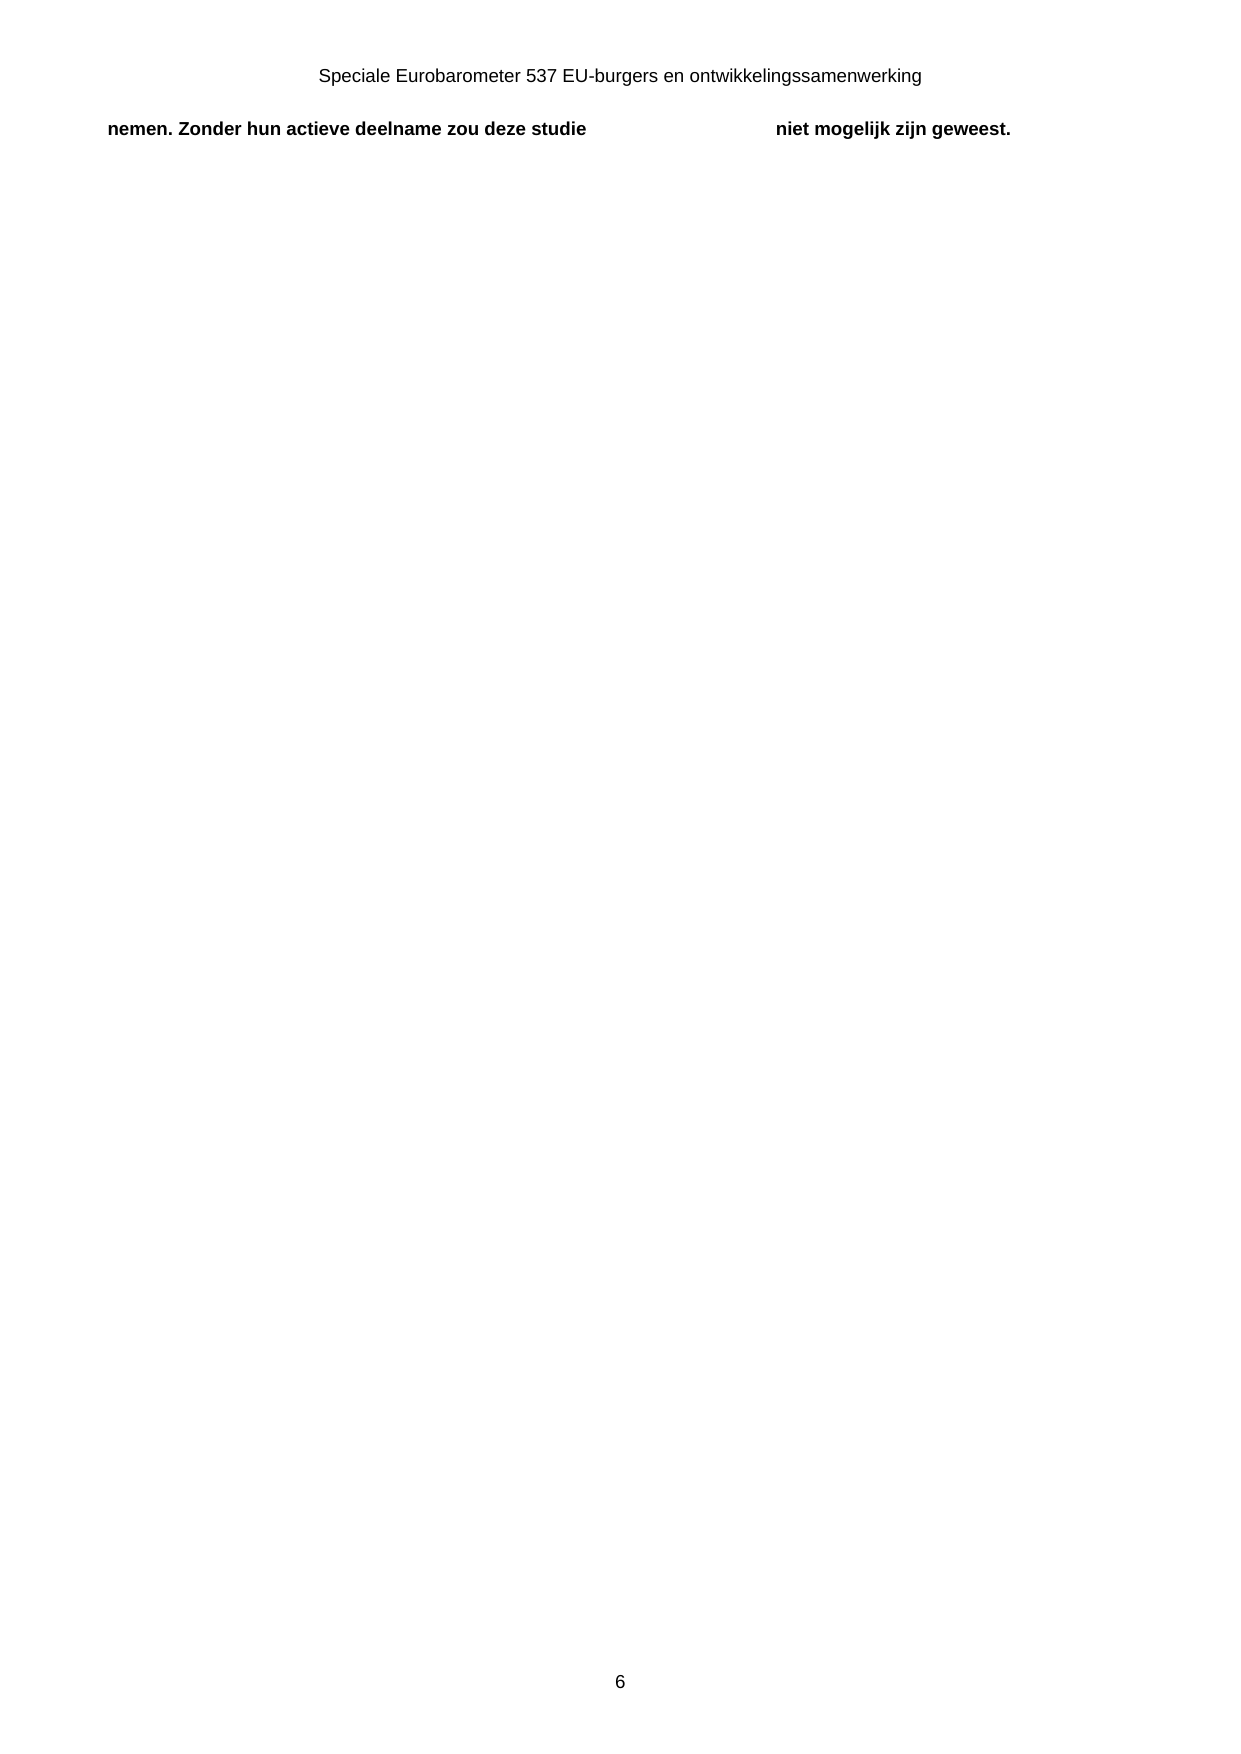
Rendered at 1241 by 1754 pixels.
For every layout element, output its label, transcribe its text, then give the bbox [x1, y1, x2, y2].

text niet mogelijk zijn geweest. [635, 118, 1152, 139]
text nemen. Zonder hun actieve deelname zou deze studie [88, 118, 605, 139]
